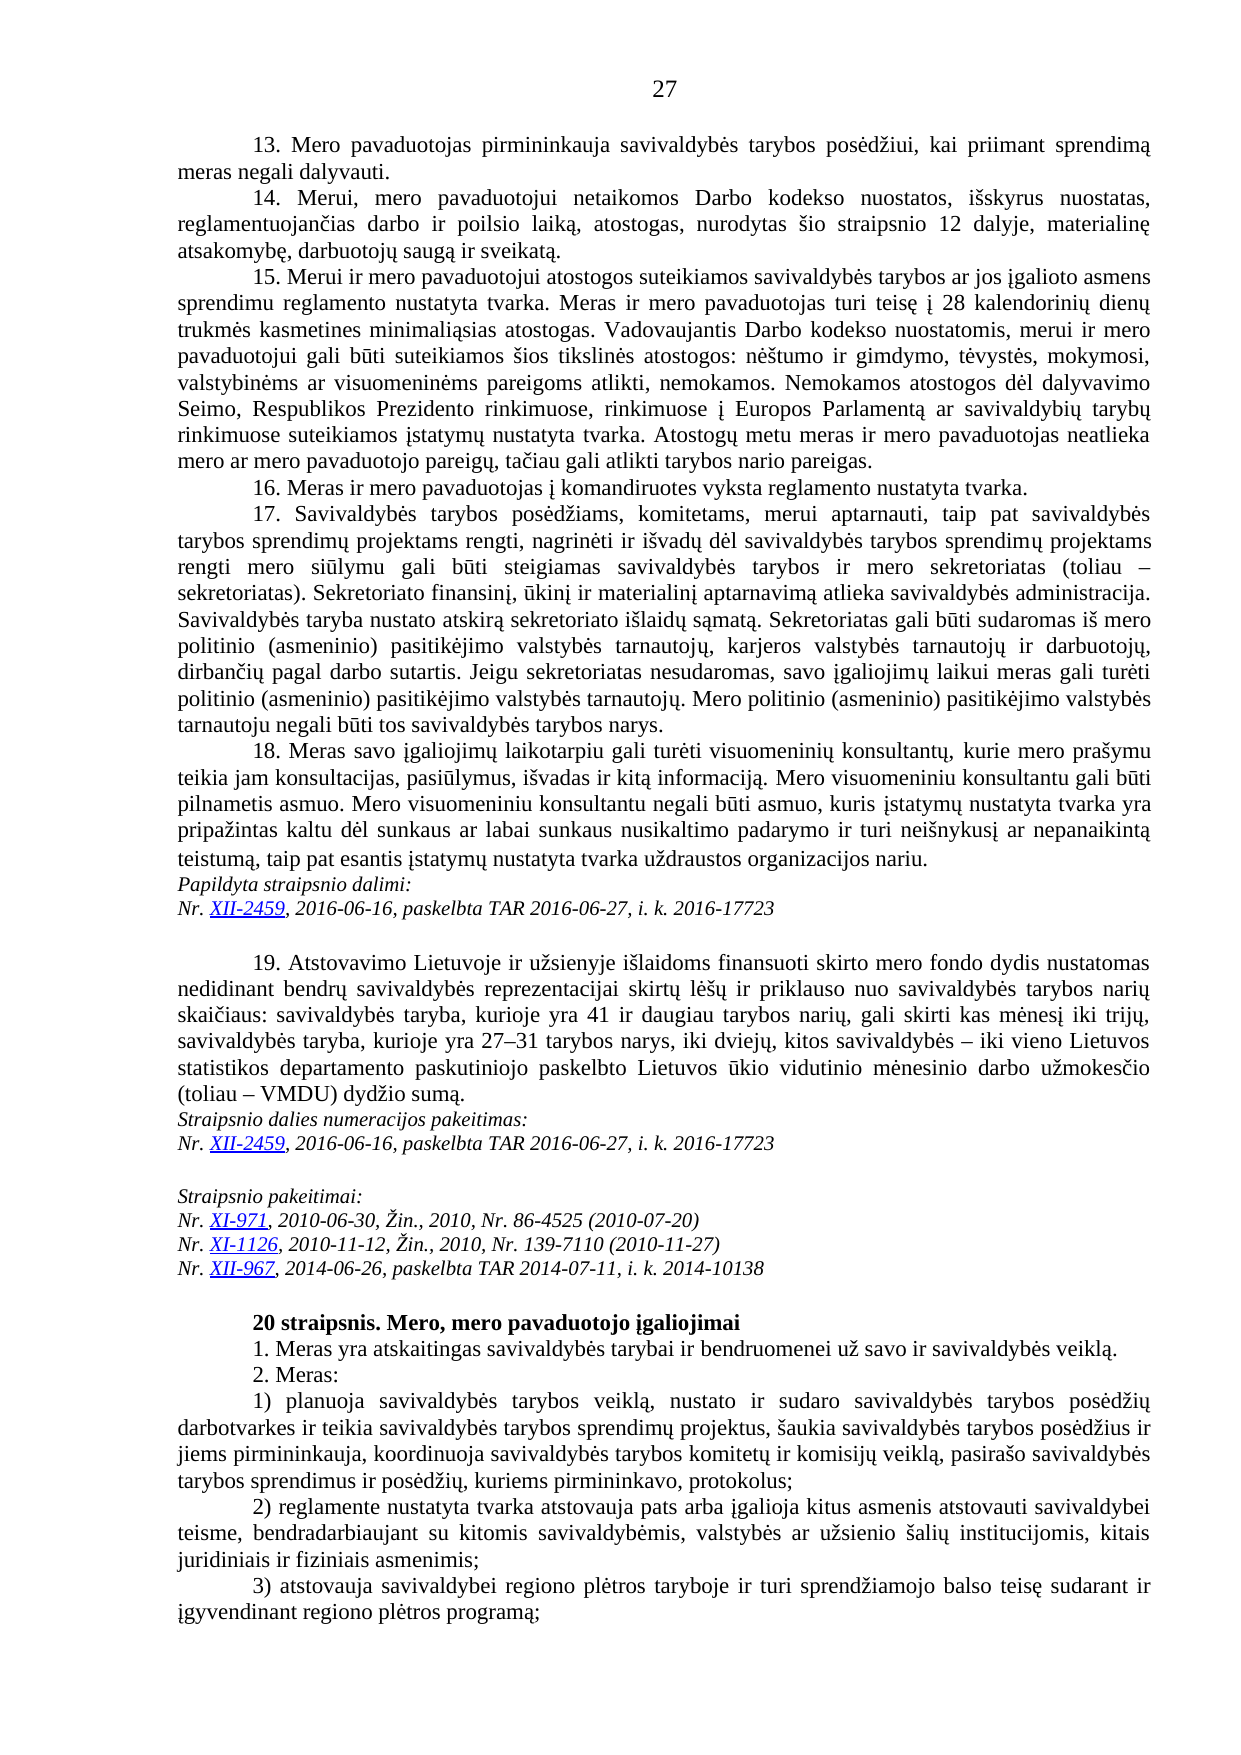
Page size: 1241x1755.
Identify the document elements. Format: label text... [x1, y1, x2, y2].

text 1. Meras yra atskaitingas savivaldybės tarybai ir bendruomenei už savo ir savivaldybės veiklą. [177, 1335, 1152, 1361]
text 3) atstovauja savivaldybei regiono plėtros taryboje ir turi sprendžiamojo balso teisę sudarant ir įgyvendinant regiono plėtros programą; [177, 1572, 1152, 1625]
text 1) planuoja savivaldybės tarybos veiklą, nustato ir sudaro savivaldybės tarybos posėdžių darbotvarkes ir teikia savivaldybės tarybos sprendimų projektus, šaukia savivaldybės tarybos posėdžius ir jiems pirmininkauja, koordinuoja savivaldybės tarybos komitetų ir komisijų veiklą, pasirašo savivaldybės tarybos sprendimus ir posėdžių, kuriems pirmininkavo, protokolus; [177, 1388, 1152, 1493]
text 18. Meras savo įgaliojimų laikotarpiu gali turėti visuomeninių konsultantų, kurie mero prašymu teikia jam konsultacijas, pasiūlymus, išvadas ir kitą informaciją. Mero visuomeniniu konsultantu gali būti pilnametis asmuo. Mero visuomeniniu konsultantu negali būti asmuo, kuris įstatymų nustatyta tvarka yra pripažintas kaltu dėl sunkaus ar labai sunkaus nusikaltimo padarymo ir turi neišnykusį ar nepanaikintą teistumą, taip pat esantis įstatymų nustatyta tvarka uždraustos organizacijos nariu. [177, 737, 1152, 872]
text Nr. XII-967, 2014-06-26, paskelbta TAR 2014-07-11, i. k. 2014-10138 [177, 1256, 1152, 1280]
text 14. Merui, mero pavaduotojui netaikomos Darbo kodekso nuostatos, išskyrus nuostatas, reglamentuojančias darbo ir poilsio laiką, atostogas, nurodytas šio straipsnio 12 dalyje, materialinę atsakomybę, darbuotojų saugą ir sveikatą. [177, 184, 1152, 263]
text Straipsnio dalies numeracijos pakeitimas: [177, 1107, 1152, 1131]
text 13. Mero pavaduotojas pirmininkauja savivaldybės tarybos posėdžiui, kai priimant sprendimą meras negali dalyvauti. [177, 131, 1152, 184]
text 2. Meras: [177, 1361, 1152, 1388]
text Straipsnio pakeitimai: [177, 1183, 1152, 1208]
text 17. Savivaldybės tarybos posėdžiams, komitetams, merui aptarnauti, taip pat savivaldybės tarybos sprendimų projektams rengti, nagrinėti ir išvadų dėl savivaldybės tarybos sprendimų projektams rengti mero siūlymu gali būti steigiamas savivaldybės tarybos ir mero sekretoriatas (toliau – sekretoriatas). Sekretoriato finansinį, ūkinį ir materialinį aptarnavimą atlieka savivaldybės administracija. Savivaldybės taryba nustato atskirą sekretoriato išlaidų sąmatą. Sekretoriatas gali būti sudaromas iš mero politinio (asmeninio) pasitikėjimo valstybės tarnautojų, karjeros valstybės tarnautojų ir darbuotojų, dirbančių pagal darbo sutartis. Jeigu sekretoriatas nesudaromas, savo įgaliojimų laikui meras gali turėti politinio (asmeninio) pasitikėjimo valstybės tarnautojų. Mero politinio (asmeninio) pasitikėjimo valstybės tarnautoju negali būti tos savivaldybės tarybos narys. [177, 500, 1152, 737]
text 20 straipsnis. Mero, mero pavaduotojo įgaliojimai [177, 1308, 1152, 1335]
text Nr. XII-2459, 2016-06-16, paskelbta TAR 2016-06-27, i. k. 2016-17723 [177, 896, 1152, 920]
text Nr. XI-1126, 2010-11-12, Žin., 2010, Nr. 139-7110 (2010-11-27) [177, 1232, 1152, 1256]
text 19. Atstovavimo Lietuvoje ir užsienyje išlaidoms finansuoti skirto mero fondo dydis nustatomas nedidinant bendrų savivaldybės reprezentacijai skirtų lėšų ir priklauso nuo savivaldybės tarybos narių skaičiaus: savivaldybės taryba, kurioje yra 41 ir daugiau tarybos narių, gali skirti kas mėnesį iki trijų, savivaldybės taryba, kurioje yra 27–31 tarybos narys, iki dviejų, kitos savivaldybės – iki vieno Lietuvos statistikos departamento paskutiniojo paskelbto Lietuvos ūkio vidutinio mėnesinio darbo užmokesčio (toliau – VMDU) dydžio sumą. [177, 948, 1152, 1107]
text Nr. XII-2459, 2016-06-16, paskelbta TAR 2016-06-27, i. k. 2016-17723 [177, 1131, 1152, 1155]
text 16. Meras ir mero pavaduotojas į komandiruotes vyksta reglamento nustatyta tvarka. [177, 474, 1152, 500]
text Nr. XI-971, 2010-06-30, Žin., 2010, Nr. 86-4525 (2010-07-20) [177, 1208, 1152, 1232]
text 2) reglamente nustatyta tvarka atstovauja pats arba įgalioja kitus asmenis atstovauti savivaldybei teisme, bendradarbiaujant su kitomis savivaldybėmis, valstybės ar užsienio šalių institucijomis, kitais juridiniais ir fiziniais asmenimis; [177, 1493, 1152, 1572]
text 15. Merui ir mero pavaduotojui atostogos suteikiamos savivaldybės tarybos ar jos įgalioto asmens sprendimu reglamento nustatyta tvarka. Meras ir mero pavaduotojas turi teisę į 28 kalendorinių dienų trukmės kasmetines minimaliąsias atostogas. Vadovaujantis Darbo kodekso nuostatomis, merui ir mero pavaduotojui gali būti suteikiamos šios tikslinės atostogos: nėštumo ir gimdymo, tėvystės, mokymosi, valstybinėms ar visuomeninėms pareigoms atlikti, nemokamos. Nemokamos atostogos dėl dalyvavimo Seimo, Respublikos Prezidento rinkimuose, rinkimuose į Europos Parlamentą ar savivaldybių tarybų rinkimuose suteikiamos įstatymų nustatyta tvarka. Atostogų metu meras ir mero pavaduotojas neatlieka mero ar mero pavaduotojo pareigų, tačiau gali atlikti tarybos nario pareigas. [177, 263, 1152, 474]
text Papildyta straipsnio dalimi: [177, 872, 1152, 896]
